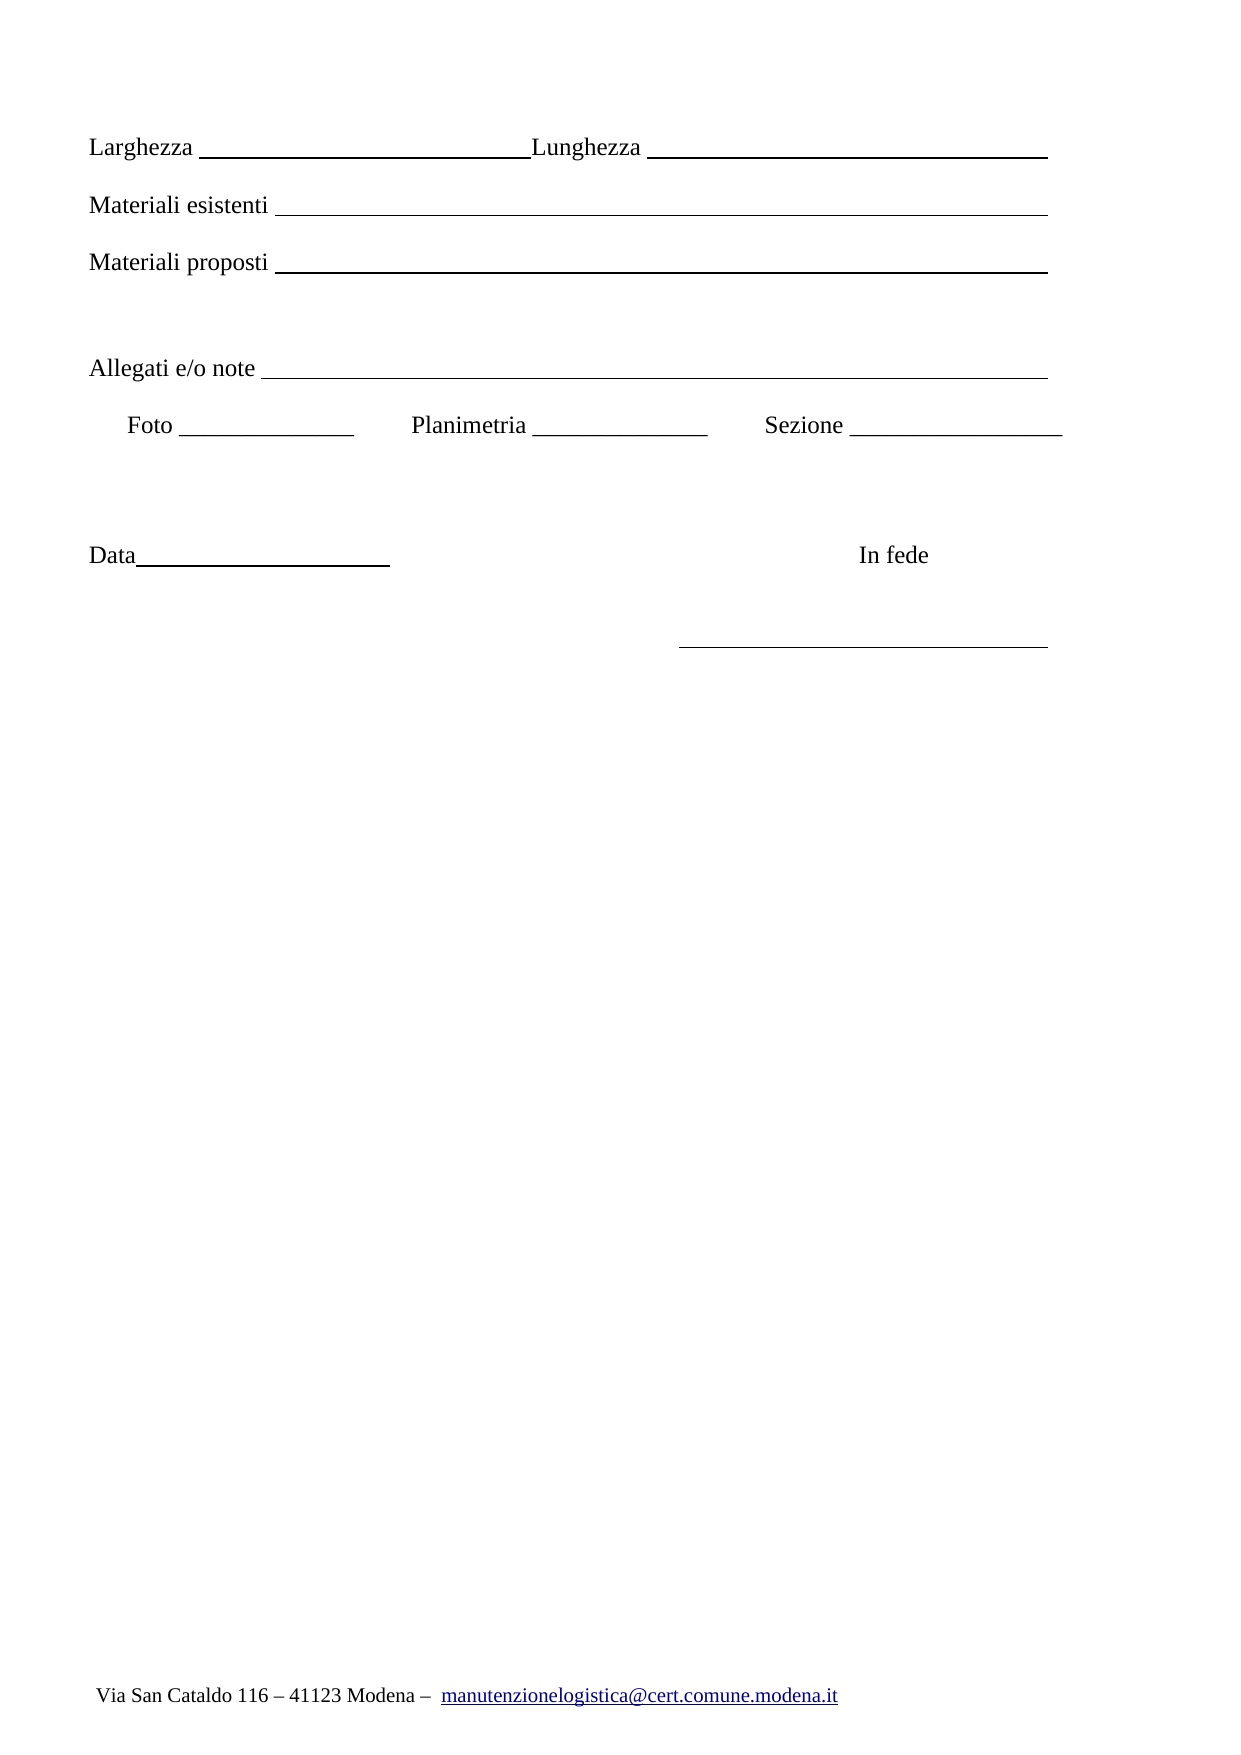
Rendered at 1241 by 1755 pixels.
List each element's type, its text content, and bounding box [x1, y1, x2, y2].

text Materiali esistenti [89, 190, 1181, 219]
text Allegati e/o note [89, 353, 1181, 382]
text Materiali proposti [89, 247, 1181, 276]
text Data In fede [89, 540, 1181, 569]
text Larghezza Lunghezza [89, 132, 1181, 161]
text  Foto ______________  Planimetria ______________  Sezione _________________ [89, 411, 1181, 439]
